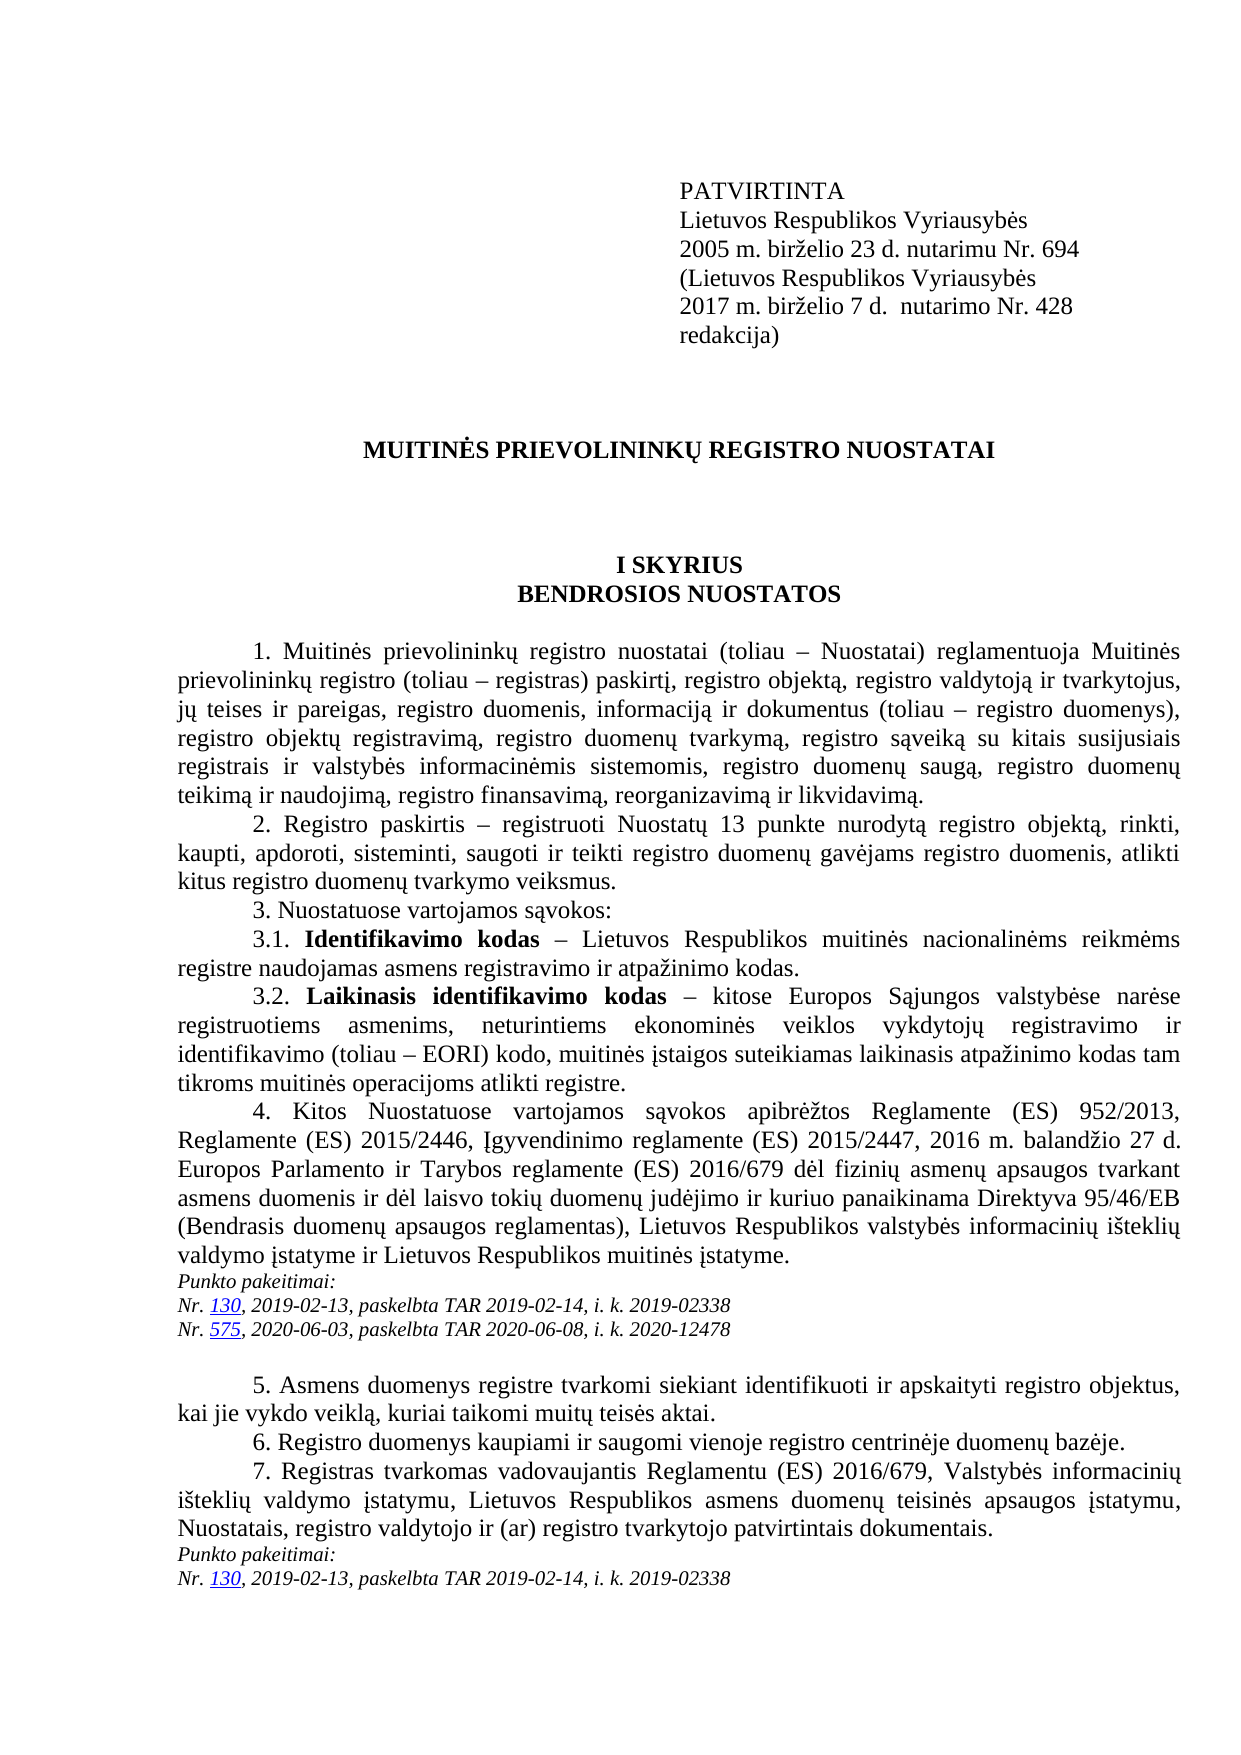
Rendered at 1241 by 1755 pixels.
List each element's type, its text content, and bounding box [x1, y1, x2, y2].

text Nr. 130, 2019-02-13, paskelbta TAR 2019-02-14, i. k. 2019-02338 [177, 1293, 1181, 1317]
text 2. Registro paskirtis – registruoti Nuostatų 13 punkte nurodytą registro objektą, rinkti, kaupti, apdoroti, sisteminti, saugoti ir teikti registro duomenų gavėjams registro duomenis, atlikti kitus registro duomenų tvarkymo veiksmus. [177, 809, 1181, 895]
text Punkto pakeitimai: [177, 1269, 1181, 1293]
text 3.2. Laikinasis identifikavimo kodas – kitose Europos Sąjungos valstybėse narėse registruotiems asmenims, neturintiems ekonominės veiklos vykdytojų registravimo ir identifikavimo (toliau – EORI) kodo, muitinės įstaigos suteikiamas laikinasis atpažinimo kodas tam tikroms muitinės operacijoms atlikti registre. [177, 981, 1181, 1096]
text 6. Registro duomenys kaupiami ir saugomi vienoje registro centrinėje duomenų bazėje. [177, 1427, 1181, 1456]
text 7. Registras tvarkomas vadovaujantis Reglamentu (ES) 2016/679, Valstybės informacinių išteklių valdymo įstatymu, Lietuvos Respublikos asmens duomenų teisinės apsaugos įstatymu, Nuostatais, registro valdytojo ir (ar) registro tvarkytojo patvirtintais dokumentais. [177, 1456, 1181, 1542]
text BENDROSIOS NUOSTATOS [177, 579, 1181, 608]
text 5. Asmens duomenys registre tvarkomi siekiant identifikuoti ir apskaityti registro objektus, kai jie vykdo veiklą, kuriai taikomi muitų teisės aktai. [177, 1370, 1181, 1427]
text 4. Kitos Nuostatuose vartojamos sąvokos apibrėžtos Reglamente (ES) 952/2013, Reglamente (ES) 2015/2446, Įgyvendinimo reglamente (ES) 2015/2447, 2016 m. balandžio 27 d. Europos Parlamento ir Tarybos reglamente (ES) 2016/679 dėl fizinių asmenų apsaugos tvarkant asmens duomenis ir dėl laisvo tokių duomenų judėjimo ir kuriuo panaikinama Direktyva 95/46/EB (Bendrasis duomenų apsaugos reglamentas), Lietuvos Respublikos valstybės informacinių išteklių valdymo įstatyme ir Lietuvos Respublikos muitinės įstatyme. [177, 1096, 1181, 1269]
text PATVIRTINTA Lietuvos Respublikos Vyriausybės 2005 m. birželio 23 d. nutarimu Nr. 694 (Lietuvos Respublikos Vyriausybės 2017 m. birželio 7 d. nutarimo Nr. 428 redakcija) [679, 176, 1181, 349]
text Punkto pakeitimai: [177, 1542, 1181, 1566]
text I SKYRIUS [177, 550, 1181, 579]
text Nr. 130, 2019-02-13, paskelbta TAR 2019-02-14, i. k. 2019-02338 [177, 1566, 1181, 1590]
text 3.1. Identifikavimo kodas – Lietuvos Respublikos muitinės nacionalinėms reikmėms registre naudojamas asmens registravimo ir atpažinimo kodas. [177, 924, 1181, 981]
text MUITINĖS PRIEVOLININKŲ REGISTRO NUOSTATAI [177, 435, 1181, 464]
text 1. Muitinės prievolininkų registro nuostatai (toliau – Nuostatai) reglamentuoja Muitinės prievolininkų registro (toliau – registras) paskirtį, registro objektą, registro valdytoją ir tvarkytojus, jų teises ir pareigas, registro duomenis, informaciją ir dokumentus (toliau – registro duomenys), registro objektų registravimą, registro duomenų tvarkymą, registro sąveiką su kitais susijusiais registrais ir valstybės informacinėmis sistemomis, registro duomenų saugą, registro duomenų teikimą ir naudojimą, registro finansavimą, reorganizavimą ir likvidavimą. [177, 636, 1181, 809]
text Nr. 575, 2020-06-03, paskelbta TAR 2020-06-08, i. k. 2020-12478 [177, 1317, 1181, 1341]
text 3. Nuostatuose vartojamos sąvokos: [177, 895, 1181, 924]
